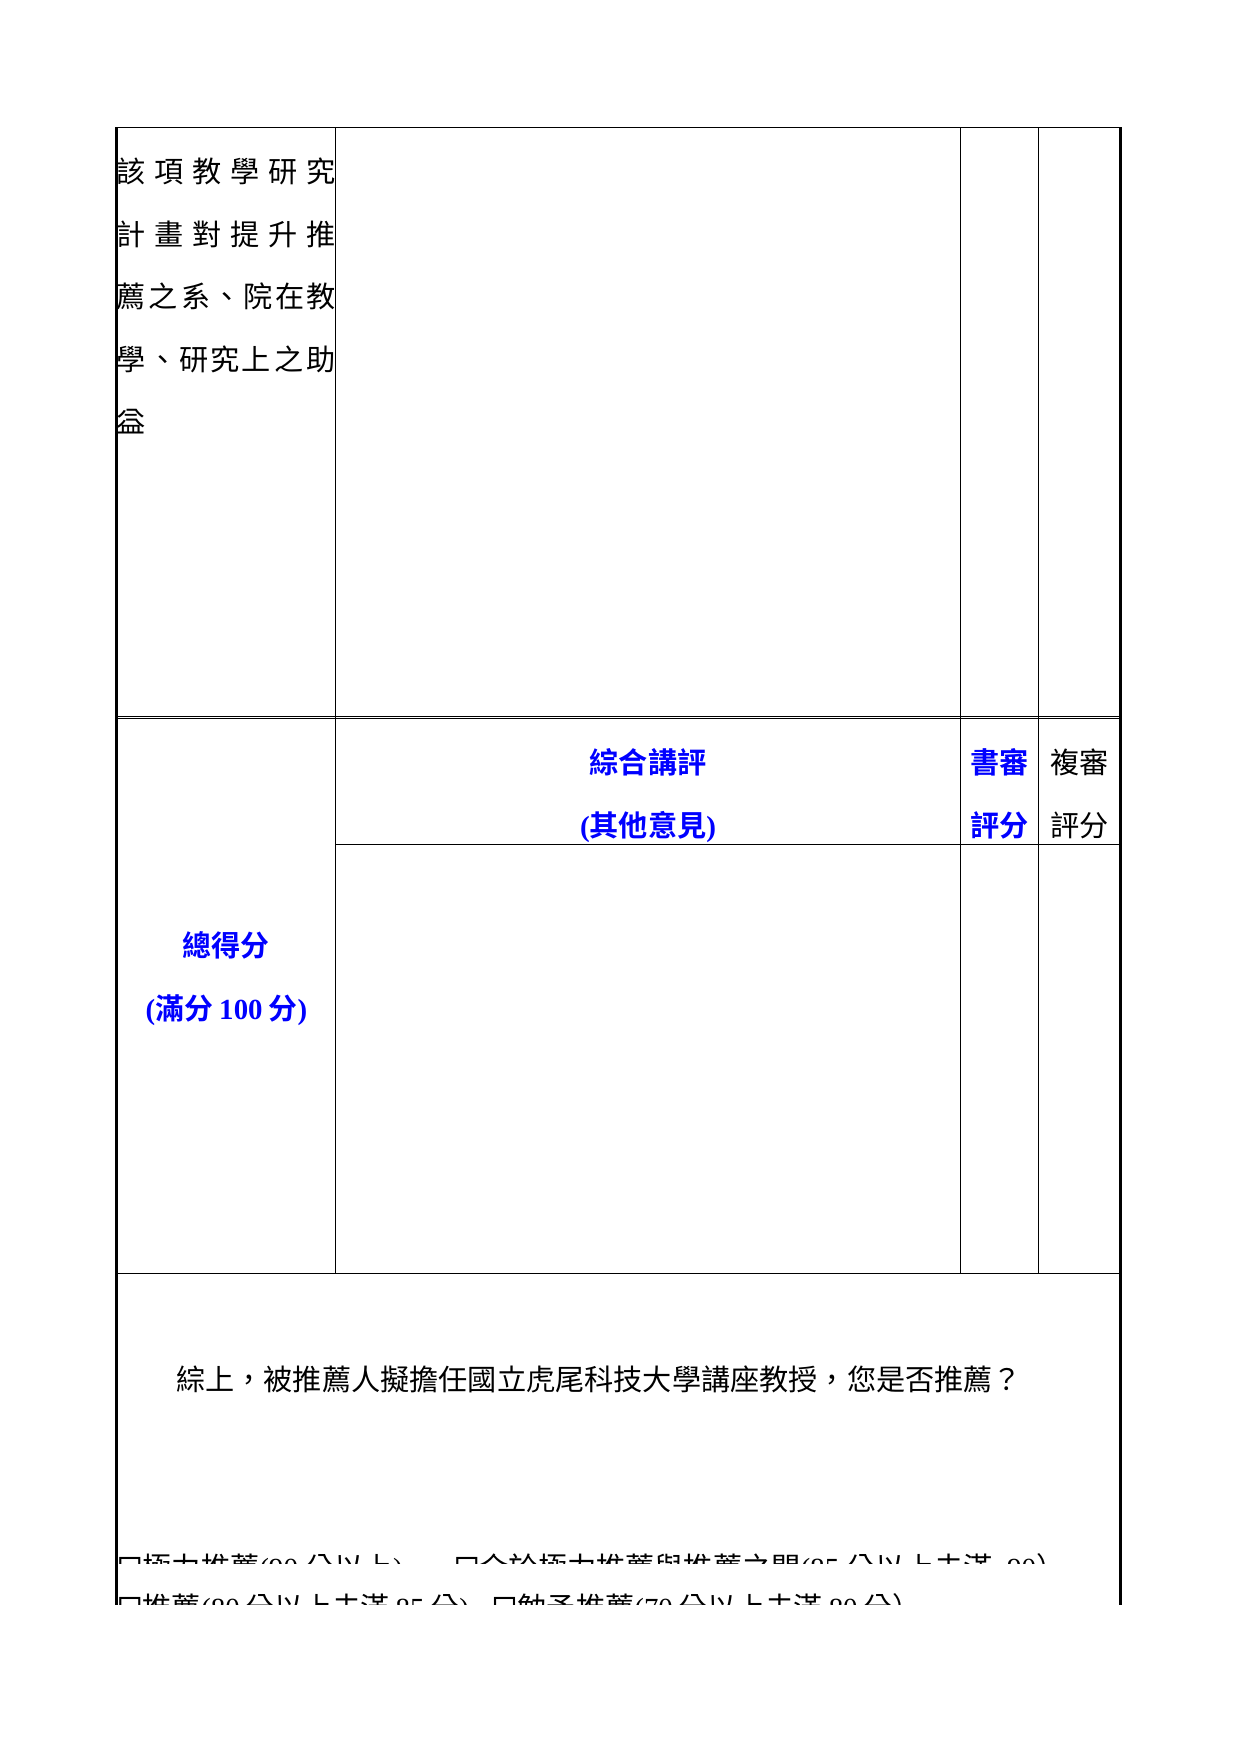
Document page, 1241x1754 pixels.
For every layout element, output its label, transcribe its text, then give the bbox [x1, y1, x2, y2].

table_cell 該項教學研究計畫對提升推薦之系、院在教學、研究上之助益 [118, 128, 335, 716]
table_cell 複審評分 [1039, 719, 1119, 844]
table_cell [336, 128, 960, 716]
table_cell 推薦(80分以上未滿85分) 勉予推薦(70分以上未滿80分） [118, 1564, 1119, 1604]
table_cell [961, 845, 1038, 1273]
table_cell [1039, 845, 1119, 1273]
table_cell [1039, 128, 1119, 716]
table_cell 總得分 (滿分100分) [118, 719, 335, 1273]
table_cell 綜合講評 (其他意見) [336, 719, 960, 844]
table_cell [961, 128, 1038, 716]
table_cell 極力推薦(90 分以上) 介於極力推薦與推薦之間(85 分以上未滿 90） [118, 1524, 1119, 1564]
table_cell [336, 845, 960, 1273]
table_cell 書審評分 [961, 719, 1038, 844]
table_cell 綜上，被推薦人擬擔任國立虎尾科技大學講座教授，您是否推薦？ [118, 1274, 1119, 1524]
